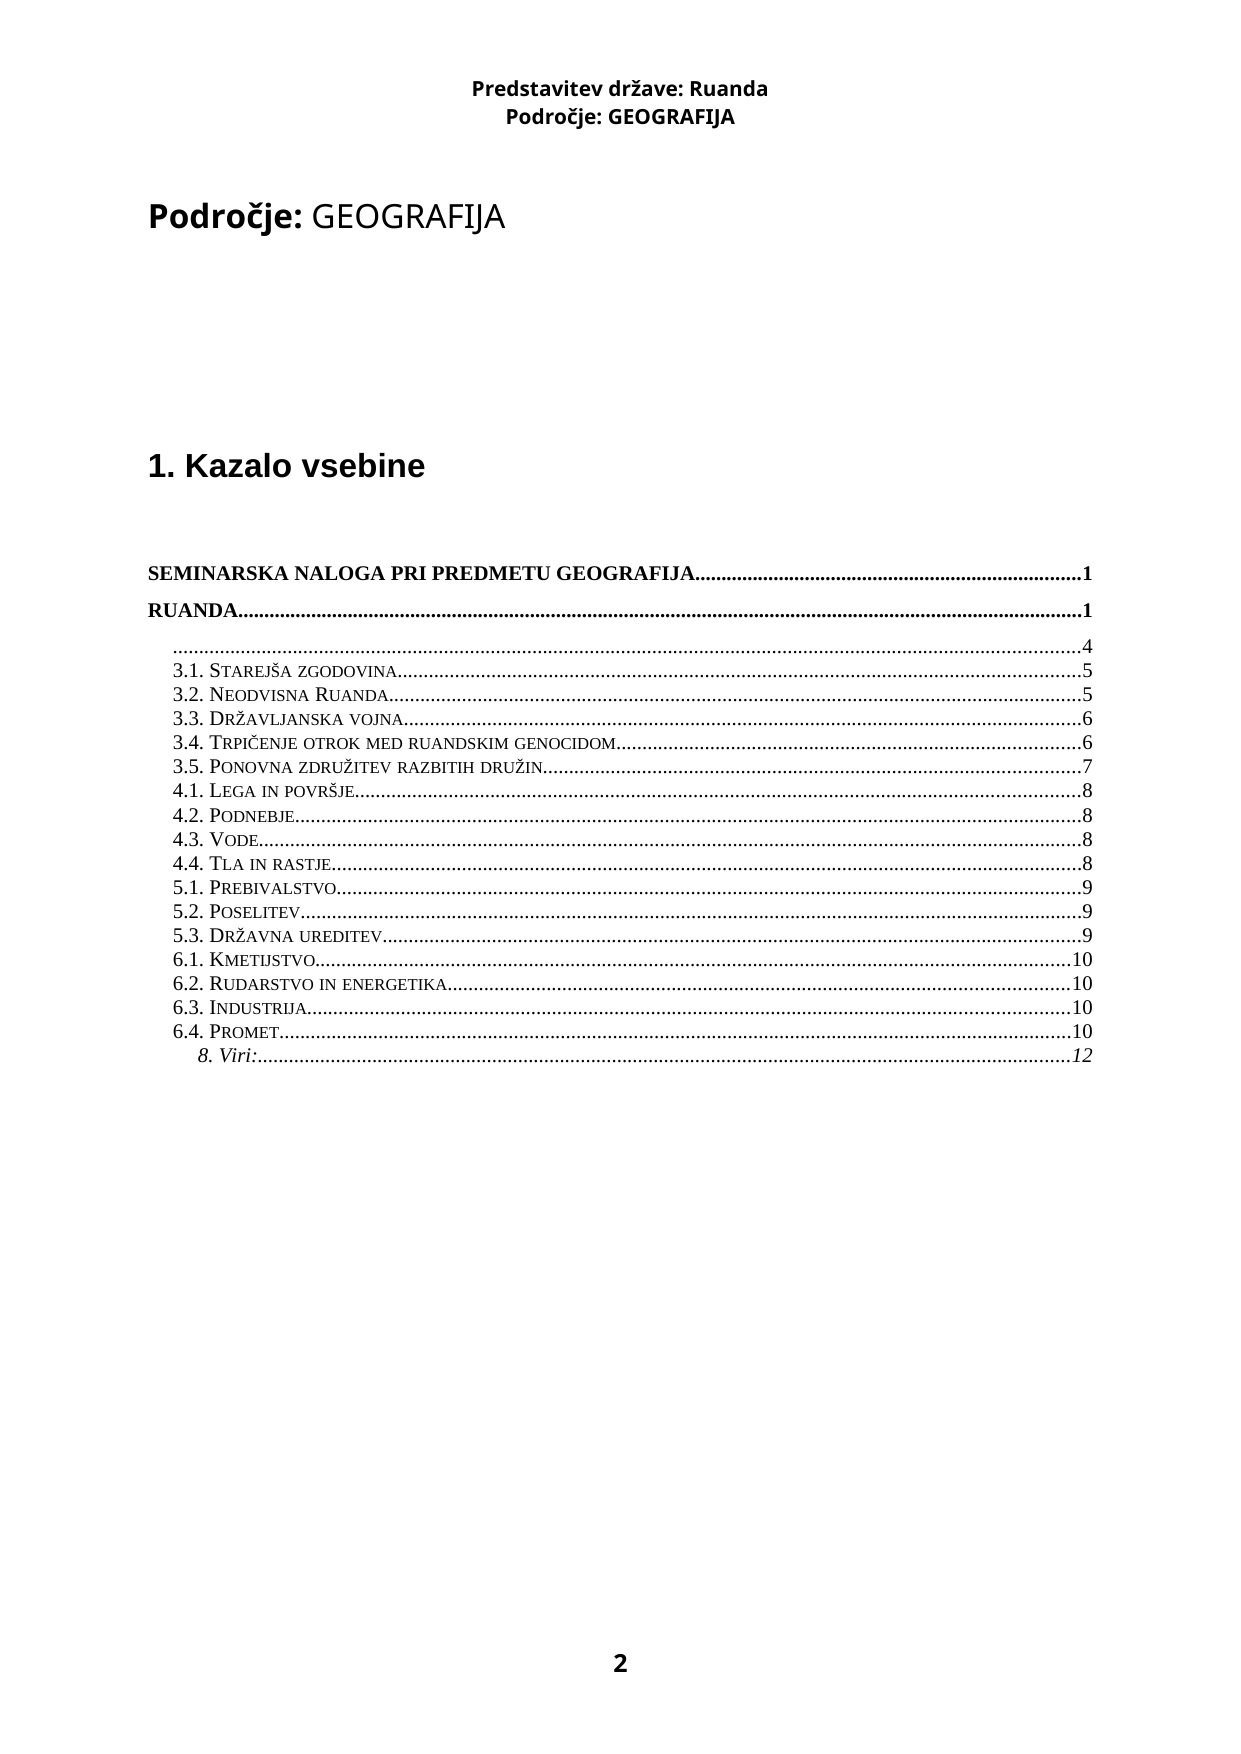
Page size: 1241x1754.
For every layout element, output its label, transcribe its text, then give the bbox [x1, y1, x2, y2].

text 4.1. Lega in površje 8 [173, 778, 1092, 802]
text 6.2. Rudarstvo in energetika 10 [173, 971, 1092, 995]
text RUANDA 1 [148, 597, 1092, 622]
text 5.1. Prebivalstvo 9 [173, 875, 1092, 899]
text 4.3. Vode 8 [173, 827, 1092, 851]
text 4.4. Tla in rastje 8 [173, 851, 1092, 875]
text 6.3. Industrija 10 [173, 995, 1092, 1019]
text 1. Kazalo vsebine [148, 447, 1092, 485]
text 3.5. Ponovna združitev razbitih družin 7 [173, 754, 1092, 778]
text 6.4. Promet 10 [173, 1019, 1092, 1043]
text 5.2. Poselitev 9 [173, 899, 1092, 923]
text 3.3. Državljanska vojna 6 [173, 706, 1092, 730]
text 3.4. Trpičenje otrok med ruandskim genocidom 6 [173, 730, 1092, 754]
text 6.1. Kmetijstvo 10 [173, 947, 1092, 971]
text Področje: GEOGRAFIJA [148, 193, 1092, 238]
text Seminarska naloga pri predmetu GEOGRAFIJA 1 [148, 561, 1092, 585]
text 4 [173, 634, 1092, 658]
text 8. Viri: 12 [198, 1043, 1092, 1067]
text 4.2. Podnebje 8 [173, 802, 1092, 827]
text 5.3. Državna ureditev 9 [173, 923, 1092, 947]
text 3.2. Neodvisna Ruanda 5 [173, 682, 1092, 706]
text 3.1. Starejša zgodovina 5 [173, 658, 1092, 682]
